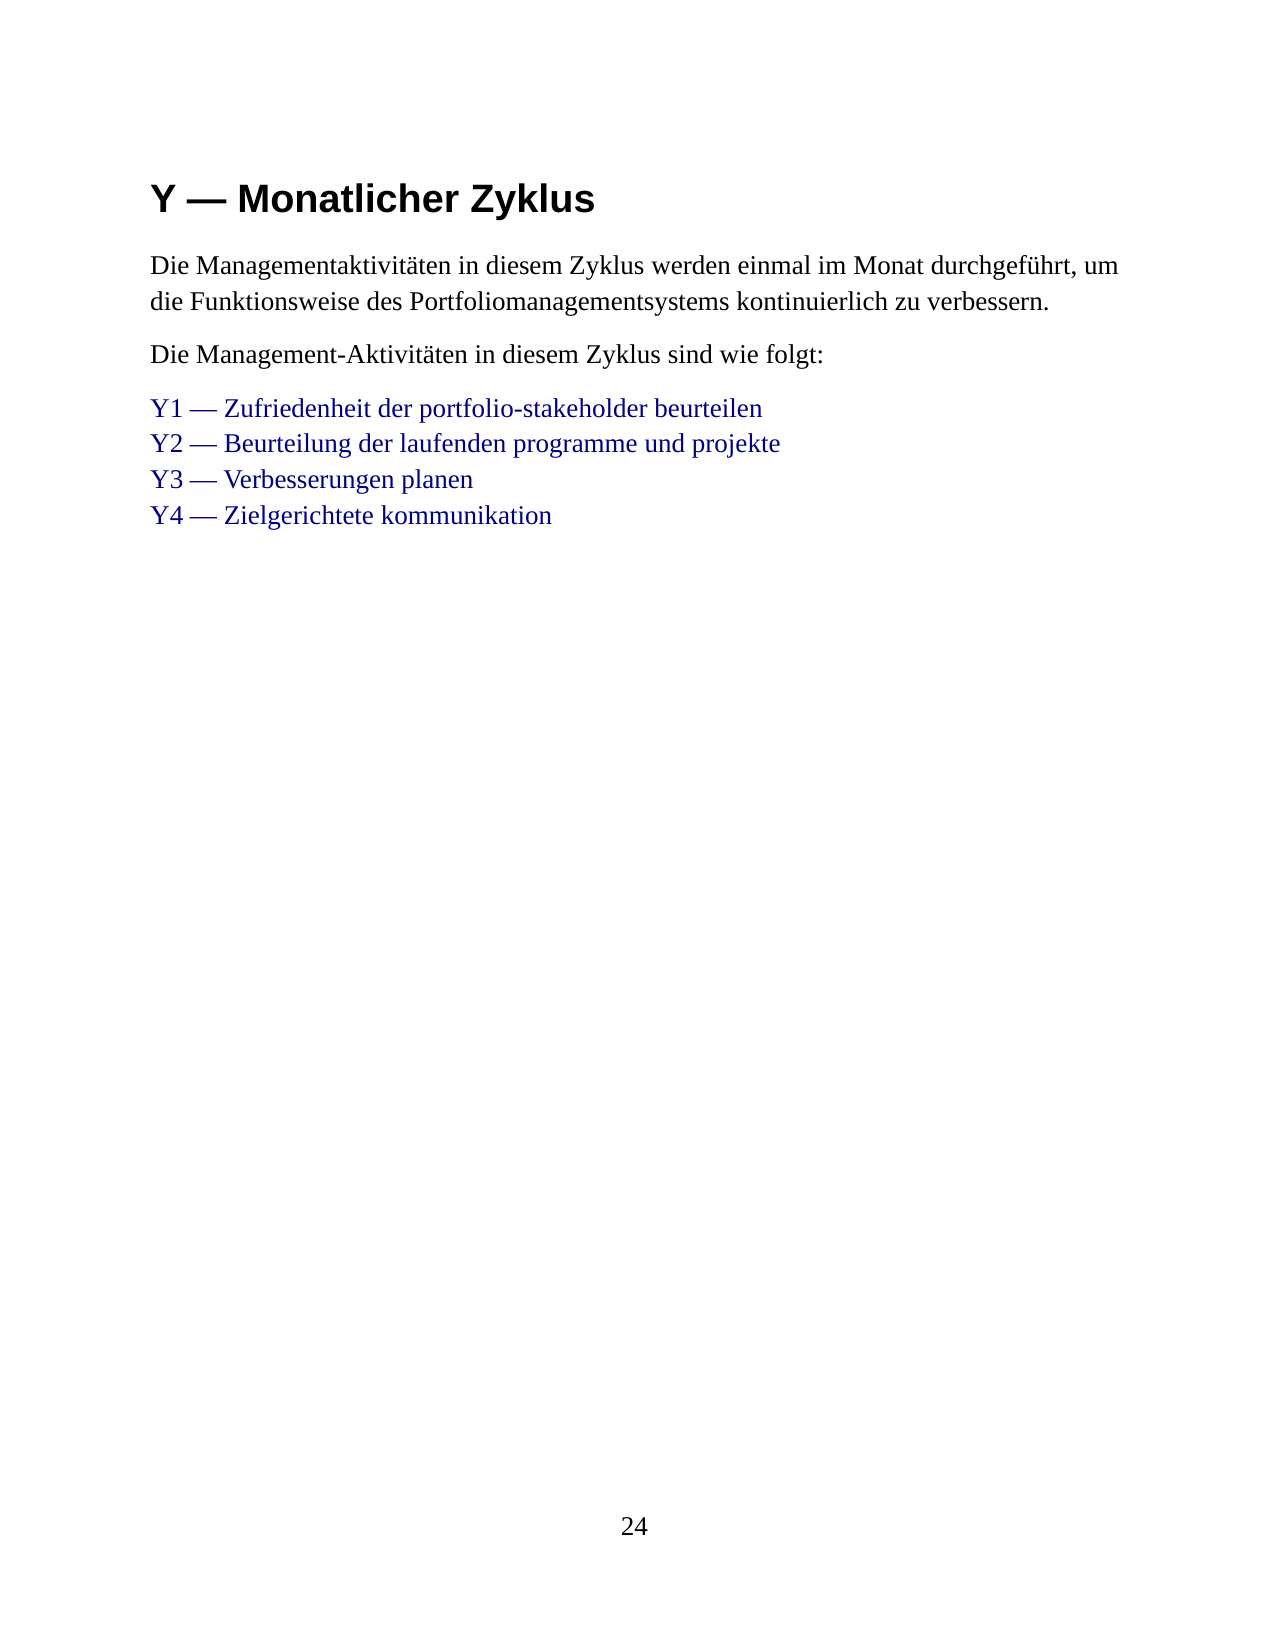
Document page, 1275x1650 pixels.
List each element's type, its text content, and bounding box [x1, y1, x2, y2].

text Die Managementaktivitäten in diesem Zyklus werden einmal im Monat durchgeführt, um die Funktionsweise des Portfoliomanagementsystems kontinuierlich zu verbessern. [150, 249, 1125, 316]
text Die Management-Aktivitäten in diesem Zyklus sind wie folgt: [150, 338, 1125, 369]
text Y1 — Zufriedenheit der portfolio-stakeholder beurteilen Y2 — Beurteilung der laufenden programme und projekte Y3 — Verbesserungen planen Y4 — Zielgerichtete kommunikation [150, 392, 1125, 637]
subtitle Y — Monatlicher Zyklus [150, 175, 1125, 221]
